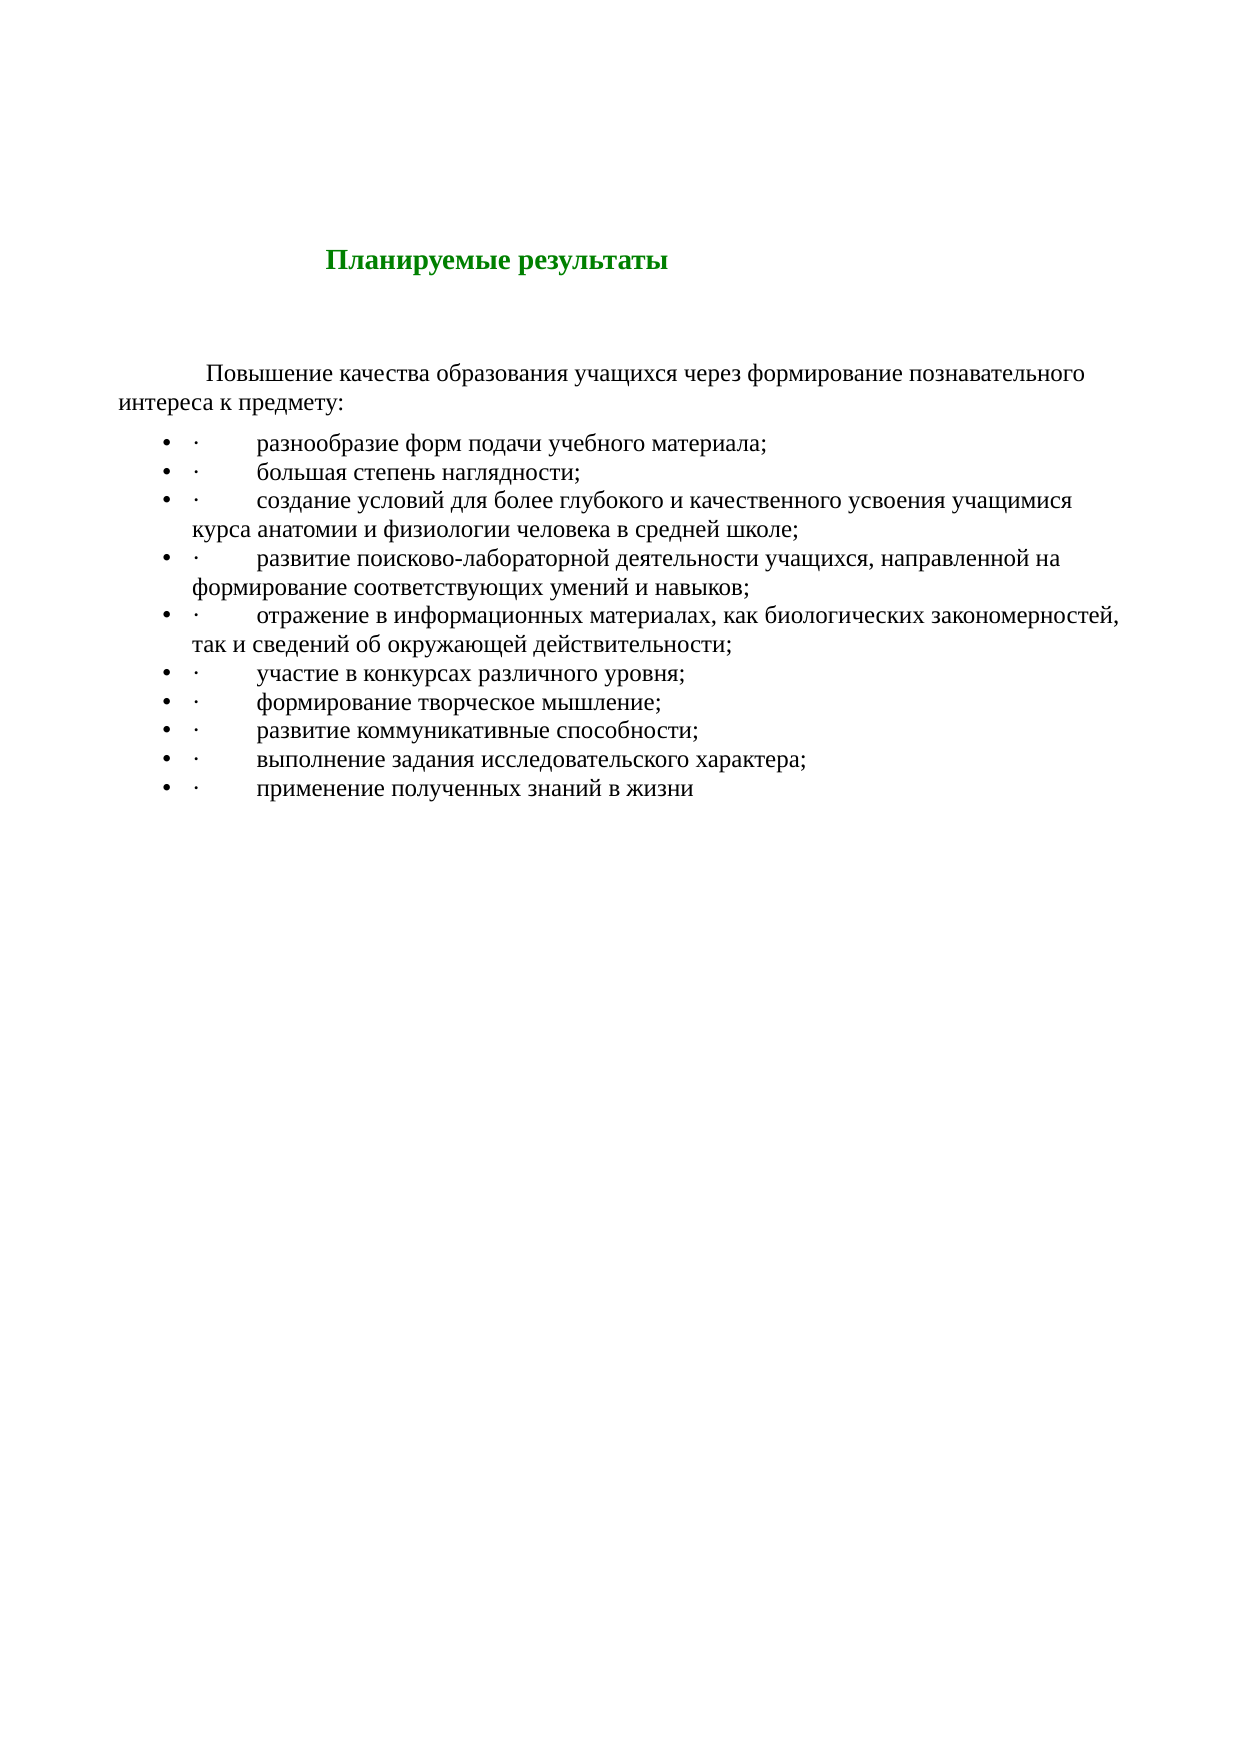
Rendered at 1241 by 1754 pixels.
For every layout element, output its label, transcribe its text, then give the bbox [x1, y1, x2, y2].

list · развитие коммуникативные способности; [162, 715, 1122, 744]
list · участие в конкурсах различного уровня; [162, 658, 1122, 687]
list · большая степень наглядности; [162, 457, 1122, 485]
list · применение полученных знаний в жизни [162, 773, 1122, 802]
list · формирование творческое мышление; [162, 687, 1122, 715]
text Планируемые результаты [118, 242, 1122, 275]
list · отражение в информационных материалах, как биологических закономерностей, так и сведений об окружающей действительности; [162, 600, 1122, 658]
text Повышение качества образования учащихся через формирование познавательного интереса к предмету: [118, 329, 1122, 415]
list · создание условий для более глубокого и качественного усвоения учащимися курса анатомии и физиологии человека в средней школе; [162, 485, 1122, 543]
list · развитие поисково-лабораторной деятельности учащихся, направленной на формирование соответствующих умений и навыков; [162, 543, 1122, 600]
list · разнообразие форм подачи учебного материала; [162, 428, 1122, 457]
list · выполнение задания исследовательского характера; [162, 744, 1122, 773]
